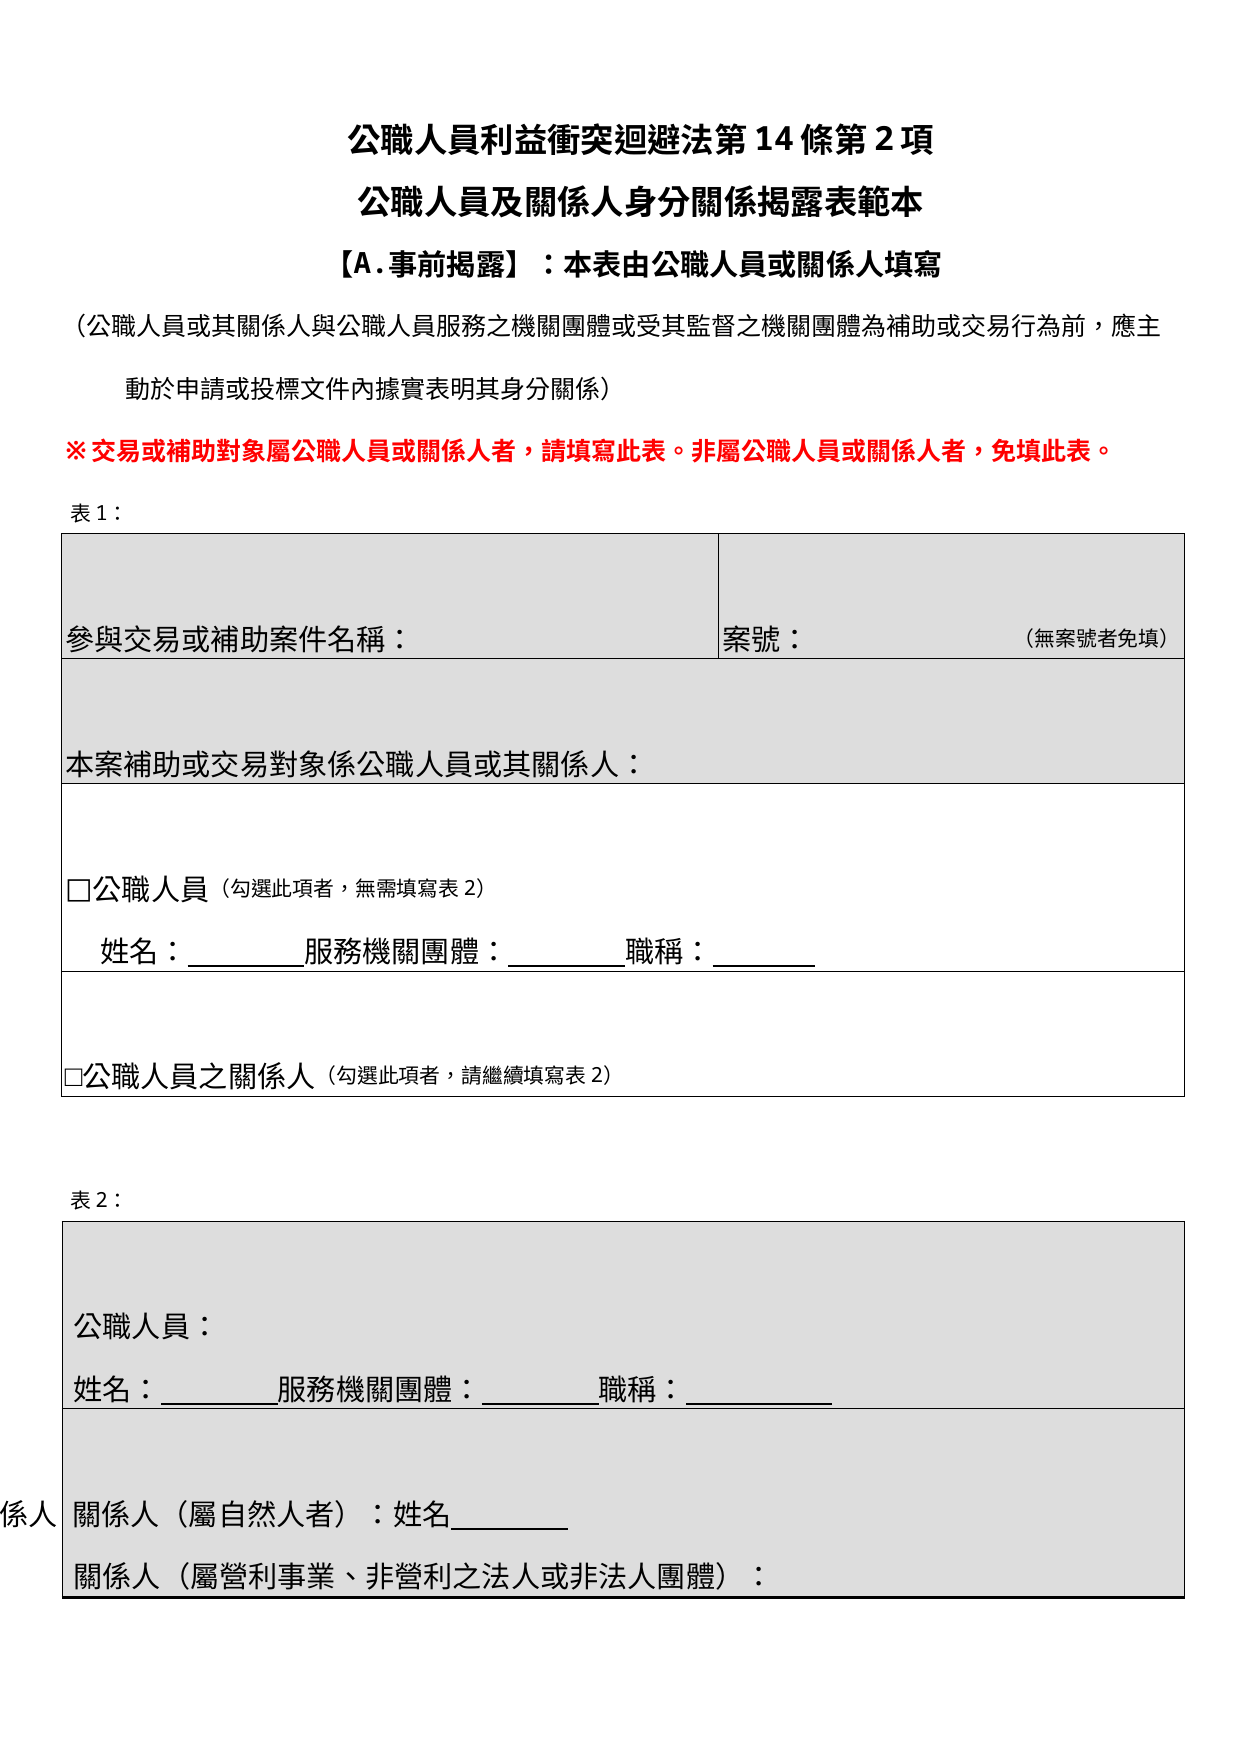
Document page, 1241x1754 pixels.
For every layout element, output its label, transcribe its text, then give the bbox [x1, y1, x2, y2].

text ※交易或補助對象屬公職人員或關係人者，請填寫此表。非屬公職人員或關係人者，免填此表。 [61, 408, 1184, 471]
text 公職人員及關係人身分關係揭露表範本 [33, 158, 1240, 221]
table_header 公職人員： 姓名： 服務機關團體： 職稱： [63, 1222, 1184, 1408]
table_cell 本案補助或交易對象係公職人員或其關係人： [62, 659, 1184, 783]
table_cell □公職人員（勾選此項者，無需填寫表2） 姓名： 服務機關團體： 職稱： [62, 784, 1184, 971]
text 表1： [33, 471, 1189, 533]
table_cell 關係人 關係人（屬自然人者）：姓名 關係人（屬營利事業、非營利之法人或非法人團體）： 名稱 統一編號 代表人或管理人姓名 [63, 1409, 1184, 1596]
text （公職人員或其關係人與公職人員服務之機關團體或受其監督之機關團體為補助或交易行為前，應主動於申請或投標文件內據實表明其身分關係） [61, 283, 1184, 408]
text 【A.事前揭露】：本表由公職人員或關係人填寫 [33, 221, 1234, 283]
text 公職人員利益衝突迴避法第14條第2項 [33, 96, 1240, 158]
table_header 案號： （無案號者免填） [719, 534, 1184, 658]
table_cell □公職人員之關係人（勾選此項者，請繼續填寫表2） [62, 972, 1184, 1096]
text 表2： [33, 1158, 1110, 1221]
table_header 參與交易或補助案件名稱： [62, 534, 718, 658]
